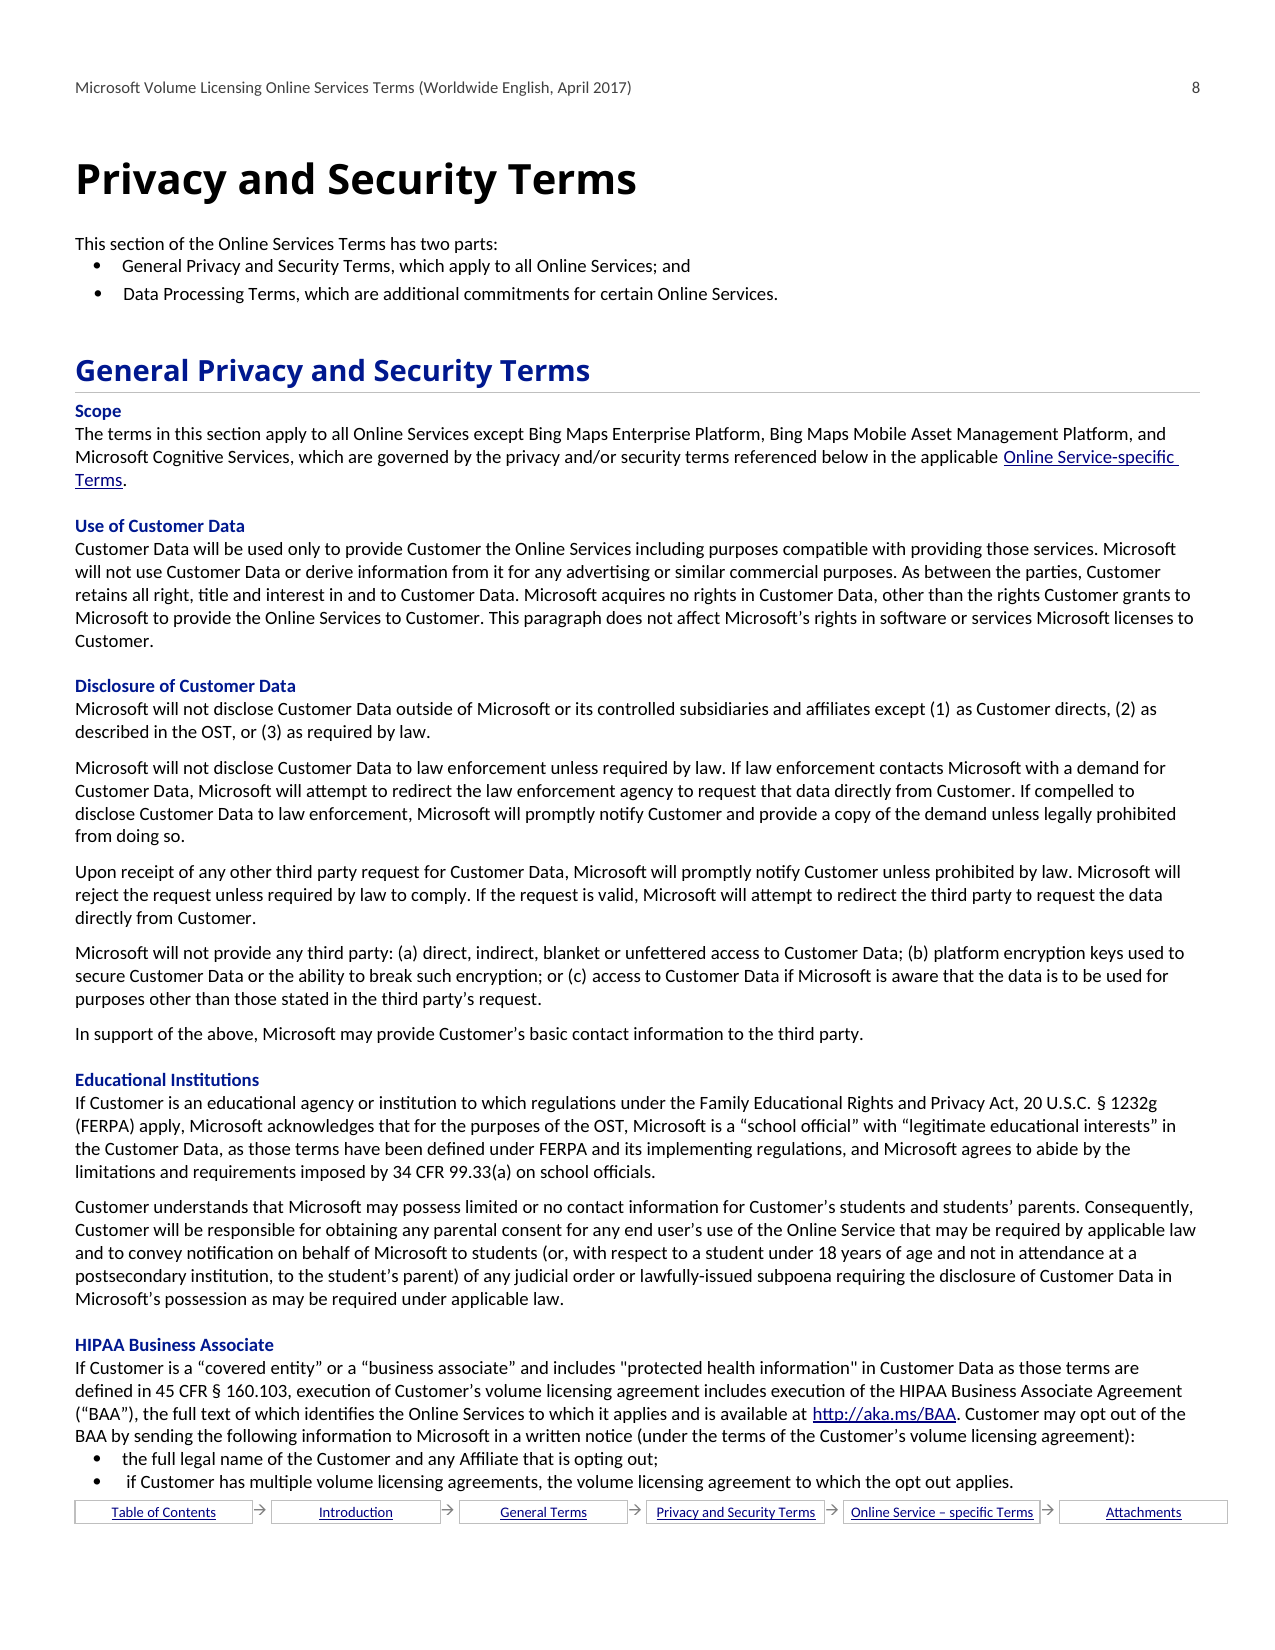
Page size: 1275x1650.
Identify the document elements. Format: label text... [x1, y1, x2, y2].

list Microsoft will not provide any third party: (a) direct, indirect, blanket or unfettered access to Customer Data; (b) platform encryption keys used to secure Customer Data or the ability to break such encryption; or (c) access to Customer Data if Microsoft is aware that the data is to be used for purposes other than those stated in the third party’s request. [75, 941, 1200, 1010]
list Data Processing Terms, which are additional commitments for certain Online Services. [94, 282, 1200, 305]
subtitle General Privacy and Security Terms [75, 351, 1200, 392]
subtitle Educational Institutions [75, 1068, 1200, 1091]
subtitle Privacy and Security Terms [75, 150, 1200, 207]
list if Customer has multiple volume licensing agreements, the volume licensing agreement to which the opt out applies. [94, 1470, 1200, 1493]
list If Customer is an educational agency or institution to which regulations under the Family Educational Rights and Privacy Act, 20 U.S.C. § 1232g (FERPA) apply, Microsoft acknowledges that for the purposes of the OST, Microsoft is a “school official” with “legitimate educational interests” in the Customer Data, as those terms have been defined under FERPA and its implementing regulations, and Microsoft agrees to abide by the limitations and requirements imposed by 34 CFR 99.33(a) on school officials. [75, 1091, 1200, 1183]
subtitle Scope [75, 399, 1200, 422]
list Upon receipt of any other third party request for Customer Data, Microsoft will promptly notify Customer unless prohibited by law. Microsoft will reject the request unless required by law to comply. If the request is valid, Microsoft will attempt to redirect the third party to request the data directly from Customer. [75, 860, 1200, 929]
subtitle HIPAA Business Associate [75, 1333, 1200, 1356]
subtitle Disclosure of Customer Data [75, 674, 1200, 697]
list In support of the above, Microsoft may provide Customer’s basic contact information to the third party. [75, 1022, 1200, 1045]
list If Customer is a “covered entity” or a “business associate” and includes "protected health information" in Customer Data as those terms are defined in 45 CFR § 160.103, execution of Customer’s volume licensing agreement includes execution of the HIPAA Business Associate Agreement (“BAA”), the full text of which identifies the Online Services to which it applies and is available at http://aka.ms/BAA. Customer may opt out of the BAA by sending the following information to Microsoft in a written notice (under the terms of the Customer’s volume licensing agreement): [75, 1356, 1200, 1447]
subtitle Use of Customer Data [75, 514, 1200, 537]
list Customer Data will be used only to provide Customer the Online Services including purposes compatible with providing those services. Microsoft will not use Customer Data or derive information from it for any advertising or similar commercial purposes. As between the parties, Customer retains all right, title and interest in and to Customer Data. Microsoft acquires no rights in Customer Data, other than the rights Customer grants to Microsoft to provide the Online Services to Customer. This paragraph does not affect Microsoft’s rights in software or services Microsoft licenses to Customer. [75, 537, 1200, 652]
list This section of the Online Services Terms has two parts: [75, 232, 1200, 255]
list The terms in this section apply to all Online Services except Bing Maps Enterprise Platform, Bing Maps Mobile Asset Management Platform, and Microsoft Cognitive Services, which are governed by the privacy and/or security terms referenced below in the applicable Online Service-specific Terms. [75, 422, 1200, 491]
list Microsoft will not disclose Customer Data outside of Microsoft or its controlled subsidiaries and affiliates except (1) as Customer directs, (2) as described in the OST, or (3) as required by law. [75, 697, 1200, 743]
list Microsoft will not disclose Customer Data to law enforcement unless required by law. If law enforcement contacts Microsoft with a demand for Customer Data, Microsoft will attempt to redirect the law enforcement agency to request that data directly from Customer. If compelled to disclose Customer Data to law enforcement, Microsoft will promptly notify Customer and provide a copy of the demand unless legally prohibited from doing so. [75, 756, 1200, 847]
list the full legal name of the Customer and any Affiliate that is opting out; [94, 1447, 1200, 1470]
list General Privacy and Security Terms, which apply to all Online Services; and [94, 255, 1200, 278]
list Customer understands that Microsoft may possess limited or no contact information for Customer’s students and students’ parents. Consequently, Customer will be responsible for obtaining any parental consent for any end user’s use of the Online Service that may be required by applicable law and to convey notification on behalf of Microsoft to students (or, with respect to a student under 18 years of age and not in attendance at a postsecondary institution, to the student’s parent) of any judicial order or lawfully-issued subpoena requiring the disclosure of Customer Data in Microsoft’s possession as may be required under applicable law. [75, 1195, 1200, 1310]
